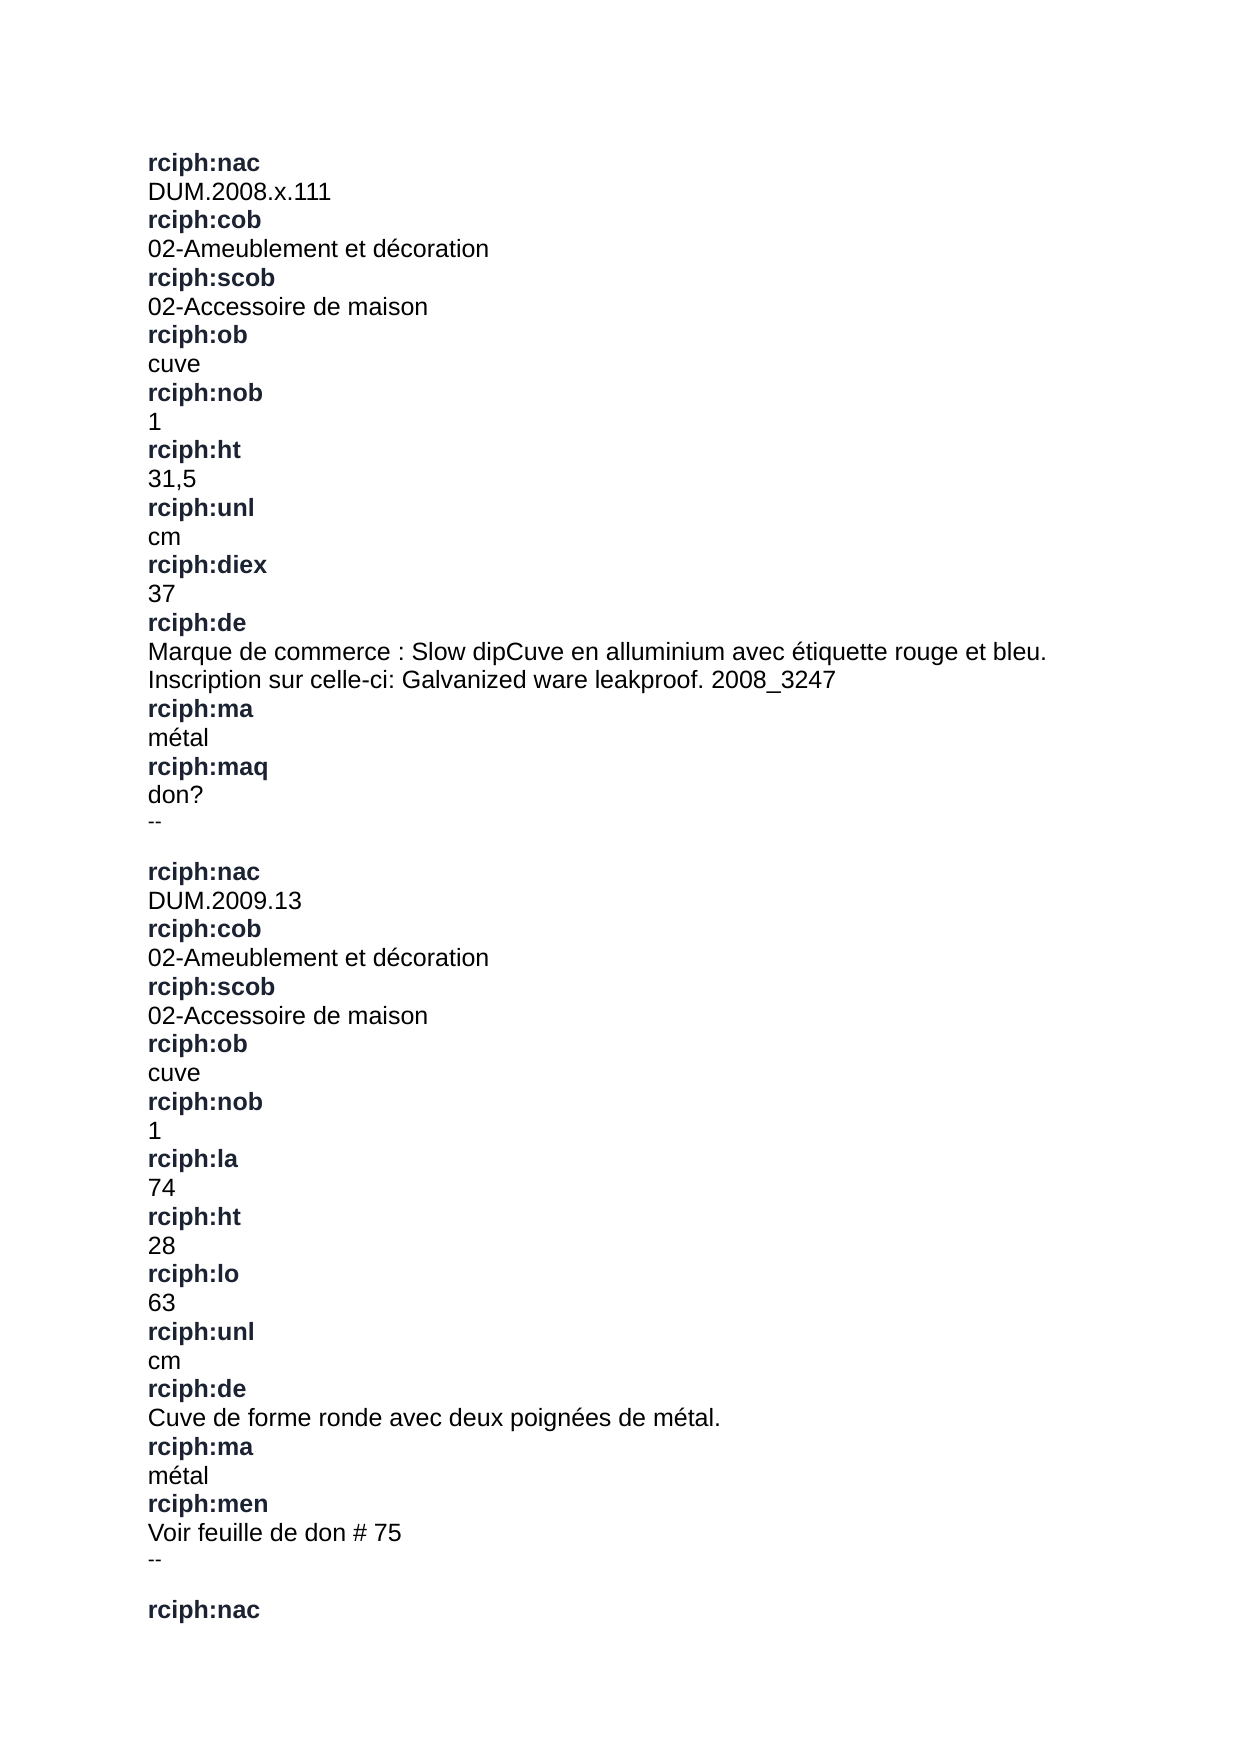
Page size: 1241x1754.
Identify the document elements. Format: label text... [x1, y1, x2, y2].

text -- [148, 809, 1092, 833]
text rciph:cob [148, 914, 1092, 943]
text rciph:nac [148, 857, 1092, 886]
text rciph:de [148, 608, 1092, 636]
text 74 [148, 1173, 1092, 1202]
text rciph:ob [148, 1029, 1092, 1058]
text 37 [148, 579, 1092, 608]
text rciph:men [148, 1489, 1092, 1518]
text DUM.2008.x.111 [148, 176, 1092, 205]
text 02-Accessoire de maison [148, 291, 1092, 320]
text 1 [148, 1116, 1092, 1144]
text rciph:nob [148, 1087, 1092, 1116]
text rciph:scob [148, 972, 1092, 1001]
text 63 [148, 1288, 1092, 1317]
text cm [148, 1346, 1092, 1374]
text 02-Accessoire de maison [148, 1001, 1092, 1029]
text 31,5 [148, 464, 1092, 493]
text rciph:nob [148, 378, 1092, 406]
text métal [148, 1461, 1092, 1489]
text rciph:ht [148, 1202, 1092, 1231]
text cuve [148, 349, 1092, 378]
text rciph:la [148, 1144, 1092, 1173]
text rciph:maq [148, 751, 1092, 780]
text rciph:unl [148, 1317, 1092, 1346]
text cm [148, 521, 1092, 550]
text rciph:unl [148, 493, 1092, 521]
text Cuve de forme ronde avec deux poignées de métal. [148, 1403, 1092, 1432]
text rciph:ob [148, 320, 1092, 349]
text rciph:nac [148, 148, 1092, 176]
text rciph:ma [148, 694, 1092, 723]
text Voir feuille de don # 75 [148, 1518, 1092, 1547]
text rciph:cob [148, 205, 1092, 234]
text 02-Ameublement et décoration [148, 943, 1092, 972]
text don? [148, 780, 1092, 809]
text 1 [148, 406, 1092, 435]
text cuve [148, 1058, 1092, 1087]
text rciph:lo [148, 1259, 1092, 1288]
text métal [148, 723, 1092, 751]
text 28 [148, 1231, 1092, 1259]
text rciph:diex [148, 550, 1092, 579]
text rciph:nac [148, 1595, 1092, 1623]
text rciph:ma [148, 1432, 1092, 1461]
text rciph:ht [148, 435, 1092, 464]
text rciph:scob [148, 263, 1092, 291]
text DUM.2009.13 [148, 886, 1092, 914]
text -- [148, 1547, 1092, 1571]
text Marque de commerce : Slow dipCuve en alluminium avec étiquette rouge et bleu. Inscription sur celle-ci: Galvanized ware leakproof. 2008_3247 [148, 636, 1092, 694]
text rciph:de [148, 1374, 1092, 1403]
text 02-Ameublement et décoration [148, 234, 1092, 263]
